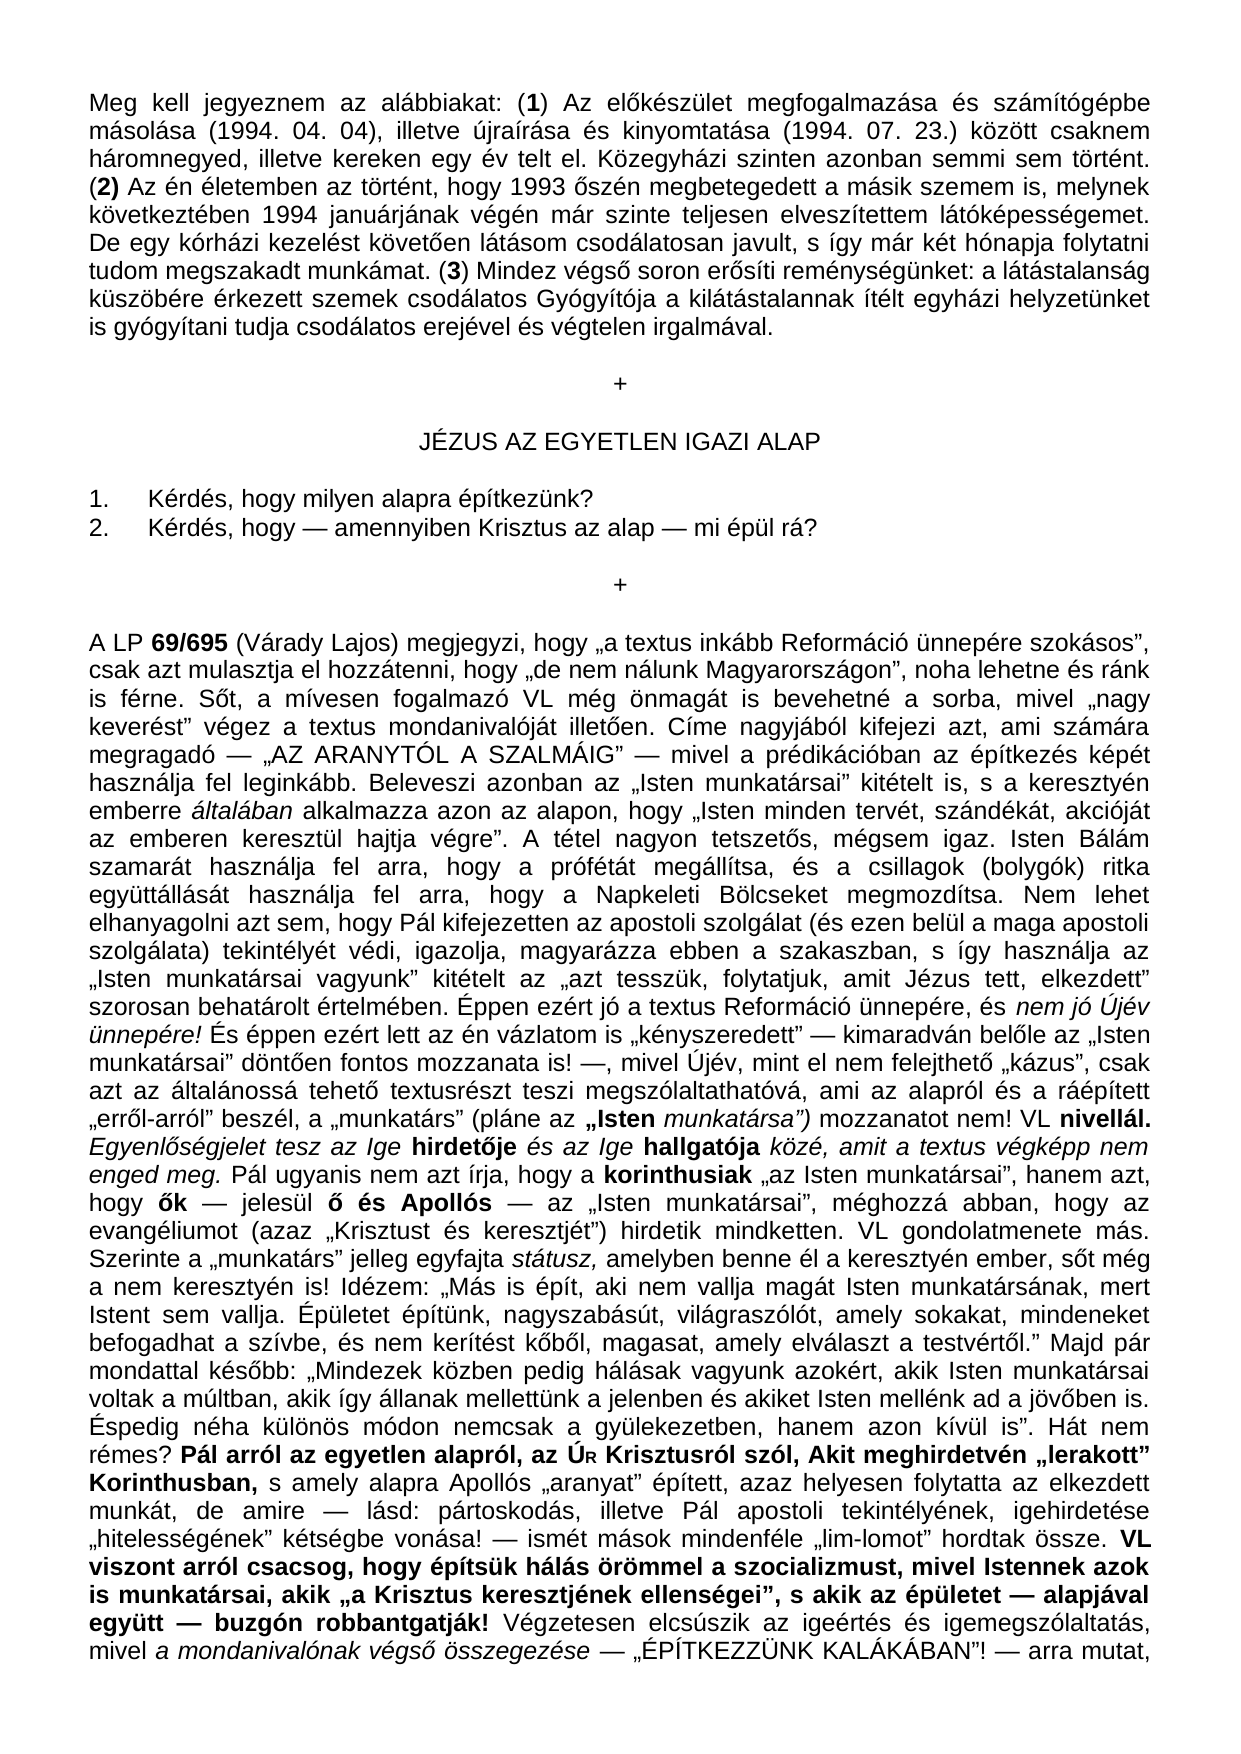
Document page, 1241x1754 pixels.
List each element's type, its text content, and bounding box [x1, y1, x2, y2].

text JÉZUS AZ EGYETLEN IGAZI ALAP [88, 428, 1152, 456]
text + [88, 370, 1152, 398]
text 2. Kérdés, hogy ― amennyiben Krisztus az alap ― mi épül rá? [88, 513, 1152, 541]
text 1. Kérdés, hogy milyen alapra építkezünk? [88, 485, 1152, 513]
text Meg kell jegyeznem az alábbiakat: (1) Az előkészület megfogalmazása és számítógépbe másolása (1994. 04. 04), illetve újraírása és kinyomtatása (1994. 07. 23.) között csaknem háromnegyed, illetve kereken egy év telt el. Közegyházi szinten azonban semmi sem történt. (2) Az én életemben az történt, hogy 1993 őszén megbetegedett a másik szemem is, melynek következtében 1994 januárjának végén már szinte teljesen elveszítettem látóképességemet. De egy kórházi kezelést követően látásom csodálatosan javult, s így már két hónapja folytatni tudom megszakadt munkámat. (3) Mindez végső soron erősíti reménységünket: a látástalanság küszöbére érkezett szemek csodálatos Gyógyítója a kilátástalannak ítélt egyházi helyzetünket is gyógyítani tudja csodálatos erejével és végtelen irgalmával. [88, 88, 1152, 341]
text + [88, 571, 1152, 599]
text A LP 69/695 (Várady Lajos) megjegyzi, hogy „a textus inkább Reformáció ünnepére szokásos”, csak azt mulasztja el hozzátenni, hogy „de nem nálunk Magyarországon”, noha lehetne és ránk is férne. Sőt, a mívesen fogalmazó VL még önmagát is bevehetné a sorba, mivel „nagy keverést” végez a textus mondanivalóját illetően. Címe nagyjából kifejezi azt, ami számára megragadó ― „AZ ARANYTÓL A SZALMÁIG” ― mivel a prédikációban az építkezés képét használja fel leginkább. Beleveszi azonban az „Isten munkatársai” kitételt is, s a keresztyén emberre általában alkalmazza azon az alapon, hogy „Isten minden tervét, szándékát, akcióját az emberen keresztül hajtja végre”. A tétel nagyon tetszetős, mégsem igaz. Isten Bálám szamarát használja fel arra, hogy a prófétát megállítsa, és a csillagok (bolygók) ritka együttállását használja fel arra, hogy a Napkeleti Bölcseket megmozdítsa. Nem lehet elhanyagolni azt sem, hogy Pál kifejezetten az apostoli szolgálat (és ezen belül a maga apostoli szolgálata) tekintélyét védi, igazolja, magyarázza ebben a szakaszban, s így használja az „Isten munkatársai vagyunk” kitételt az „azt tesszük, folytatjuk, amit Jézus tett, elkezdett” szorosan behatárolt értelmében. Éppen ezért jó a textus Reformáció ünnepére, és nem jó Újév ünnepére! És éppen ezért lett az én vázlatom is „kényszeredett” ― kimaradván belőle az „Isten munkatársai” döntően fontos mozzanata is! ―, mivel Újév, mint el nem felejthető „kázus”, csak azt az általánossá tehető textusrészt teszi megszólaltathatóvá, ami az alapról és a ráépített „erről-arról” beszél, a „munkatárs” (pláne az „Isten munkatársa”) mozzanatot nem! VL nivellál. Egyenlőségjelet tesz az Ige hirdetője és az Ige hallgatója közé, amit a textus végképp nem enged meg. Pál ugyanis nem azt írja, hogy a korinthusiak „az Isten munkatársai”, hanem azt, hogy ők ― jelesül ő és Apollós ― az „Isten munkatársai”, méghozzá abban, hogy az evangéliumot (azaz „Krisztust és keresztjét”) hirdetik mindketten. VL gondolatmenete más. Szerinte a „munkatárs” jelleg egyfajta státusz, amelyben benne él a keresztyén ember, sőt még a nem keresztyén is! Idézem: „Más is épít, aki nem vallja magát Isten munkatársának, mert Istent sem vallja. Épületet építünk, nagyszabásút, világraszólót, amely sokakat, mindeneket befogadhat a szívbe, és nem kerítést kőből, magasat, amely elválaszt a testvértől.” Majd pár mondattal később: „Mindezek közben pedig hálásak vagyunk azokért, akik Isten munkatársai voltak a múltban, akik így állanak mellettünk a jelenben és akiket Isten mellénk ad a jövőben is. Éspedig néha különös módon nemcsak a gyülekezetben, hanem azon kívül is”. Hát nem rémes? Pál arról az egyetlen alapról, az Úr Krisztusról szól, Akit meghirdetvén „lerakott” Korinthusban, s amely alapra Apollós „aranyat” épített, azaz helyesen folytatta az elkezdett munkát, de amire ― lásd: pártoskodás, illetve Pál apostoli tekintélyének, igehirdetése „hitelességének” kétségbe vonása! ― ismét mások mindenféle „lim-lomot” hordtak össze. VL viszont arról csacsog, hogy építsük hálás örömmel a szocializmust, mivel Istennek azok is munkatársai, akik „a Krisztus keresztjének ellenségei”, s akik az épületet ― alapjával együtt ― buzgón robbantgatják! Végzetesen elcsúszik az igeértés és igemegszólaltatás, mivel a mondanivalónak végső összegezése ― „ÉPÍTKEZZÜNK KALÁKÁBAN”! ― arra mutat, [88, 628, 1152, 1665]
